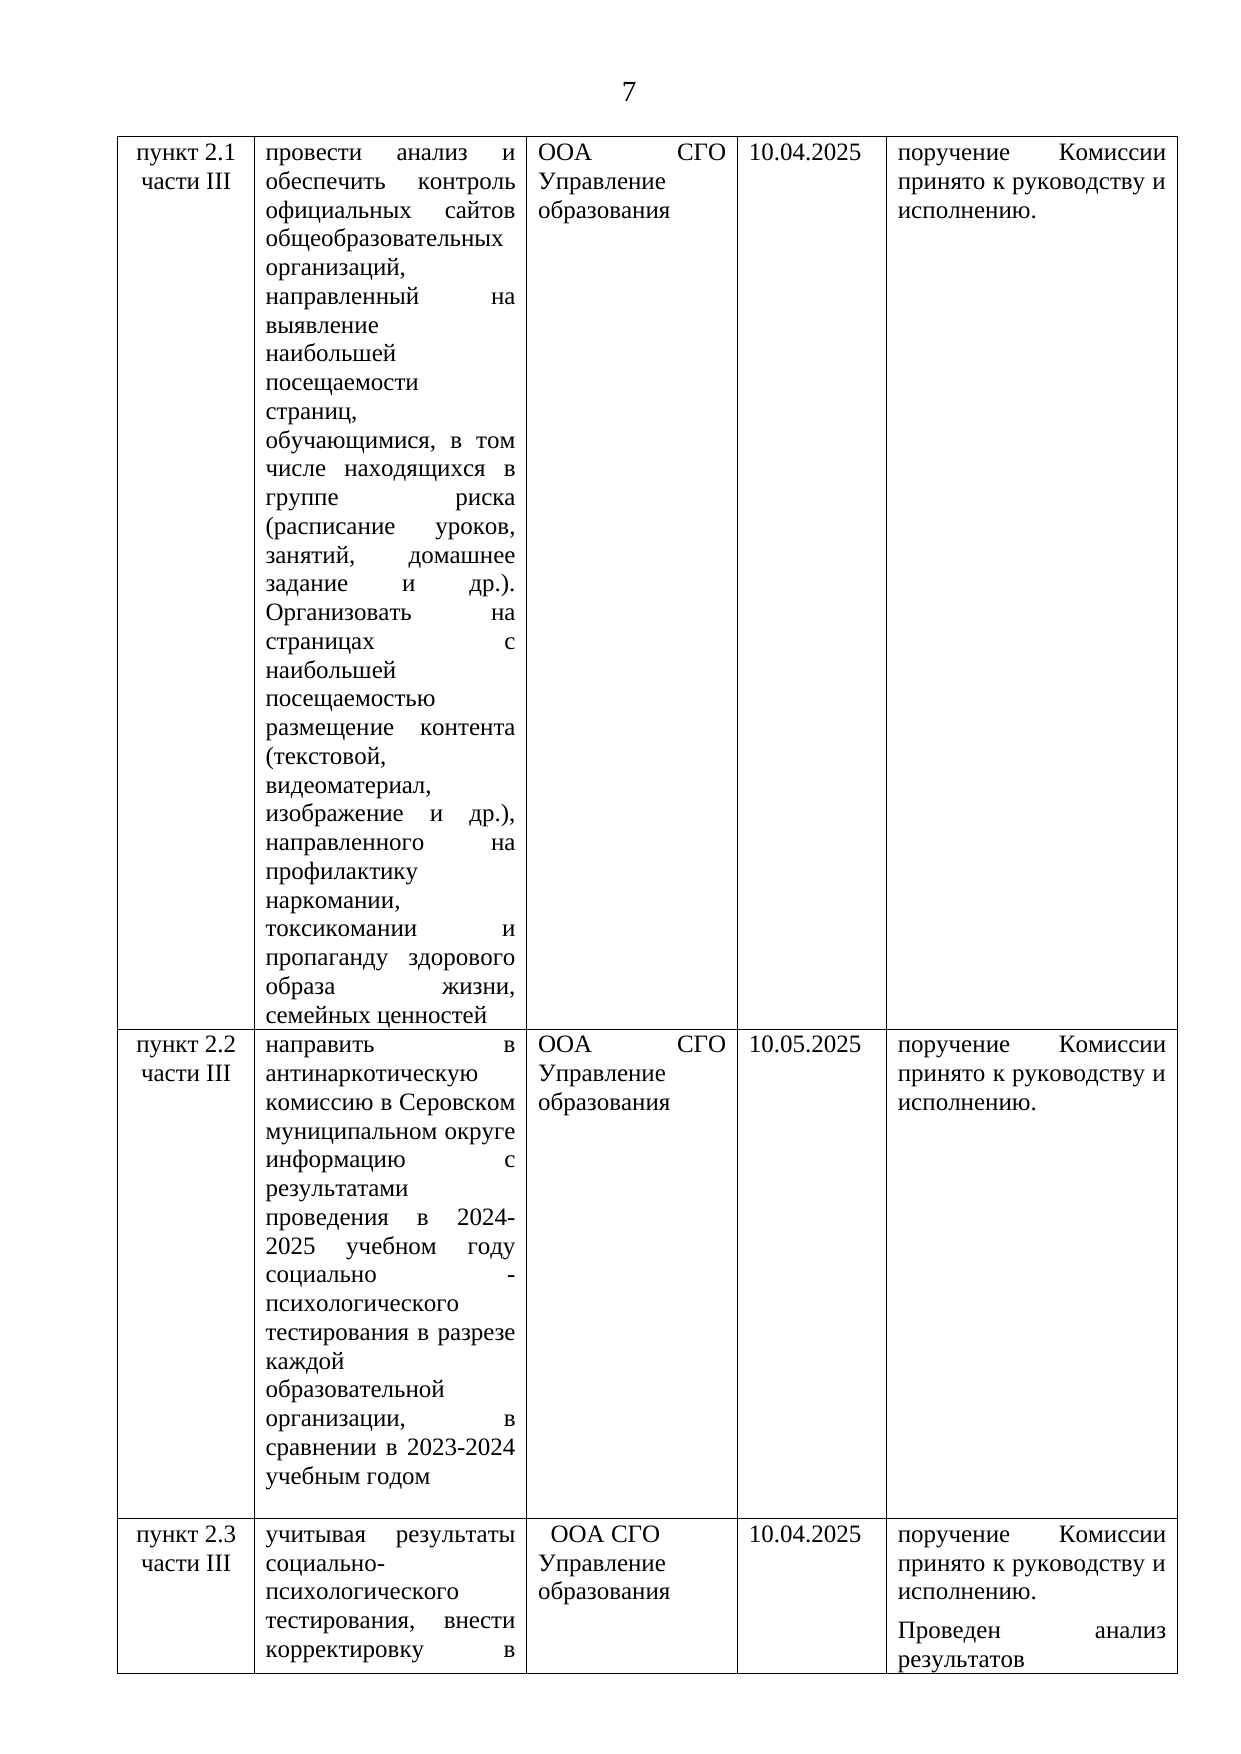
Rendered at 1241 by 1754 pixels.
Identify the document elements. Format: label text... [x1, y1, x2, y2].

table_cell поручение Комиссии принято к руководству и исполнению. Проведен анализ результатов [887, 1519, 1177, 1673]
table_cell 10.04.2025 [738, 137, 886, 1028]
table_cell учитывая результаты социально-психологического тестирования, внести корректировку в [255, 1519, 526, 1673]
table_cell 10.05.2025 [738, 1030, 886, 1518]
table_cell провести анализ и обеспечить контроль официальных сайтов общеобразовательных организаций, направленный на выявление наибольшей посещаемости страниц, обучающимися, в том числе находящихся в группе риска (расписание уроков, занятий, домашнее задание и др.). Организовать на страницах с наибольшей посещаемостью размещение контента (текстовой, видеоматериал, изображение и др.), направленного на профилактику наркомании, токсикомании и пропаганду здорового образа жизни, семейных ценностей [255, 137, 526, 1028]
table_cell пункт 2.2 части III [118, 1030, 254, 1518]
table_cell пункт 2.3 части III [118, 1519, 254, 1673]
table_cell поручение Комиссии принято к руководству и исполнению. [887, 1030, 1177, 1518]
table_cell ООА СГО Управление образования [527, 1519, 737, 1673]
table_cell направить в антинаркотическую комиссию в Серовском муниципальном округе информацию с результатами проведения в 2024-2025 учебном году социально - психологического тестирования в разрезе каждой образовательной организации, в сравнении в 2023-2024 учебным годом [255, 1030, 526, 1518]
table_cell поручение Комиссии принято к руководству и исполнению. [887, 137, 1177, 1028]
table_cell ООА СГО Управление образования [527, 1030, 737, 1518]
table_cell пункт 2.1 части III [118, 137, 254, 1028]
table_cell ООА СГО Управление образования [527, 137, 737, 1028]
table_cell 10.04.2025 [738, 1519, 886, 1673]
